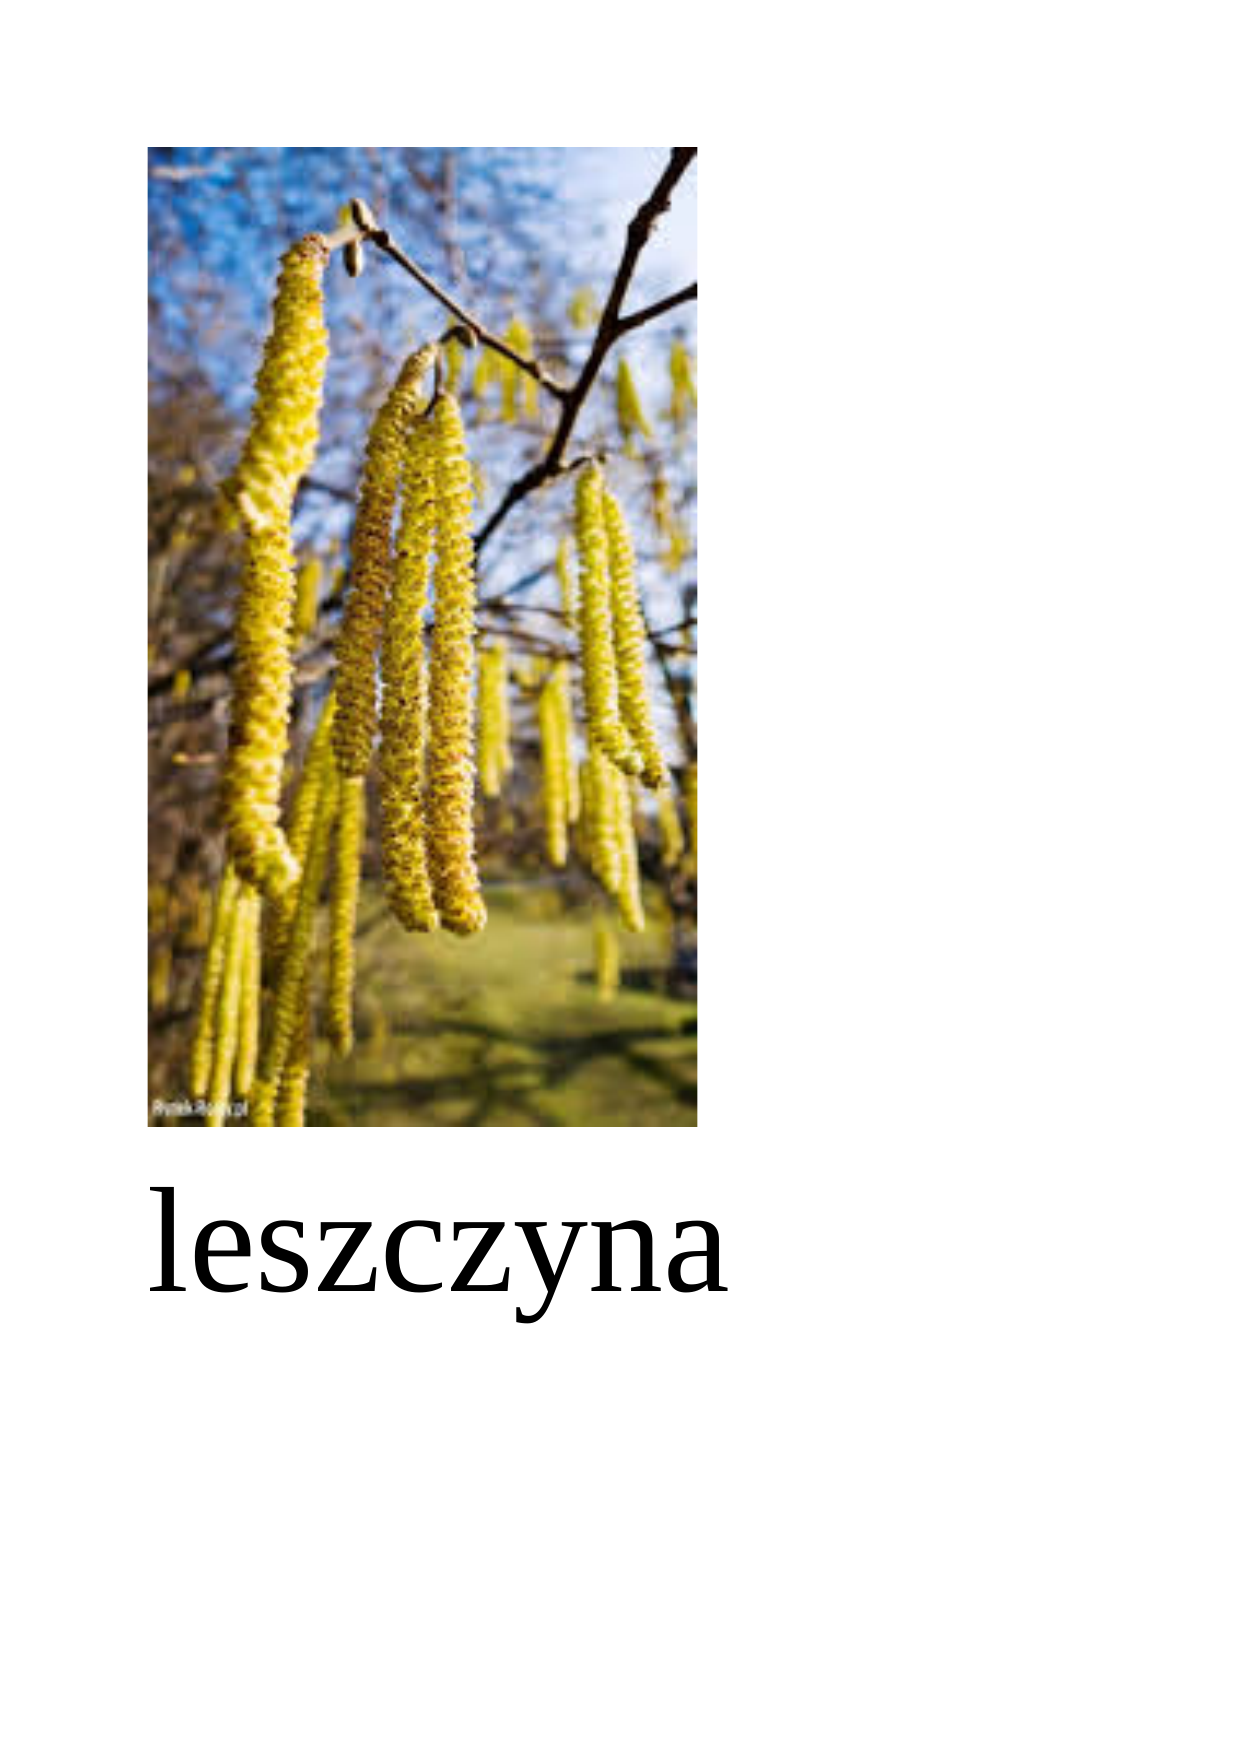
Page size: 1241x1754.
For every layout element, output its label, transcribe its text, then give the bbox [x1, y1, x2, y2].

text leszczyna [148, 1151, 1093, 1324]
picture [147, 147, 698, 1127]
